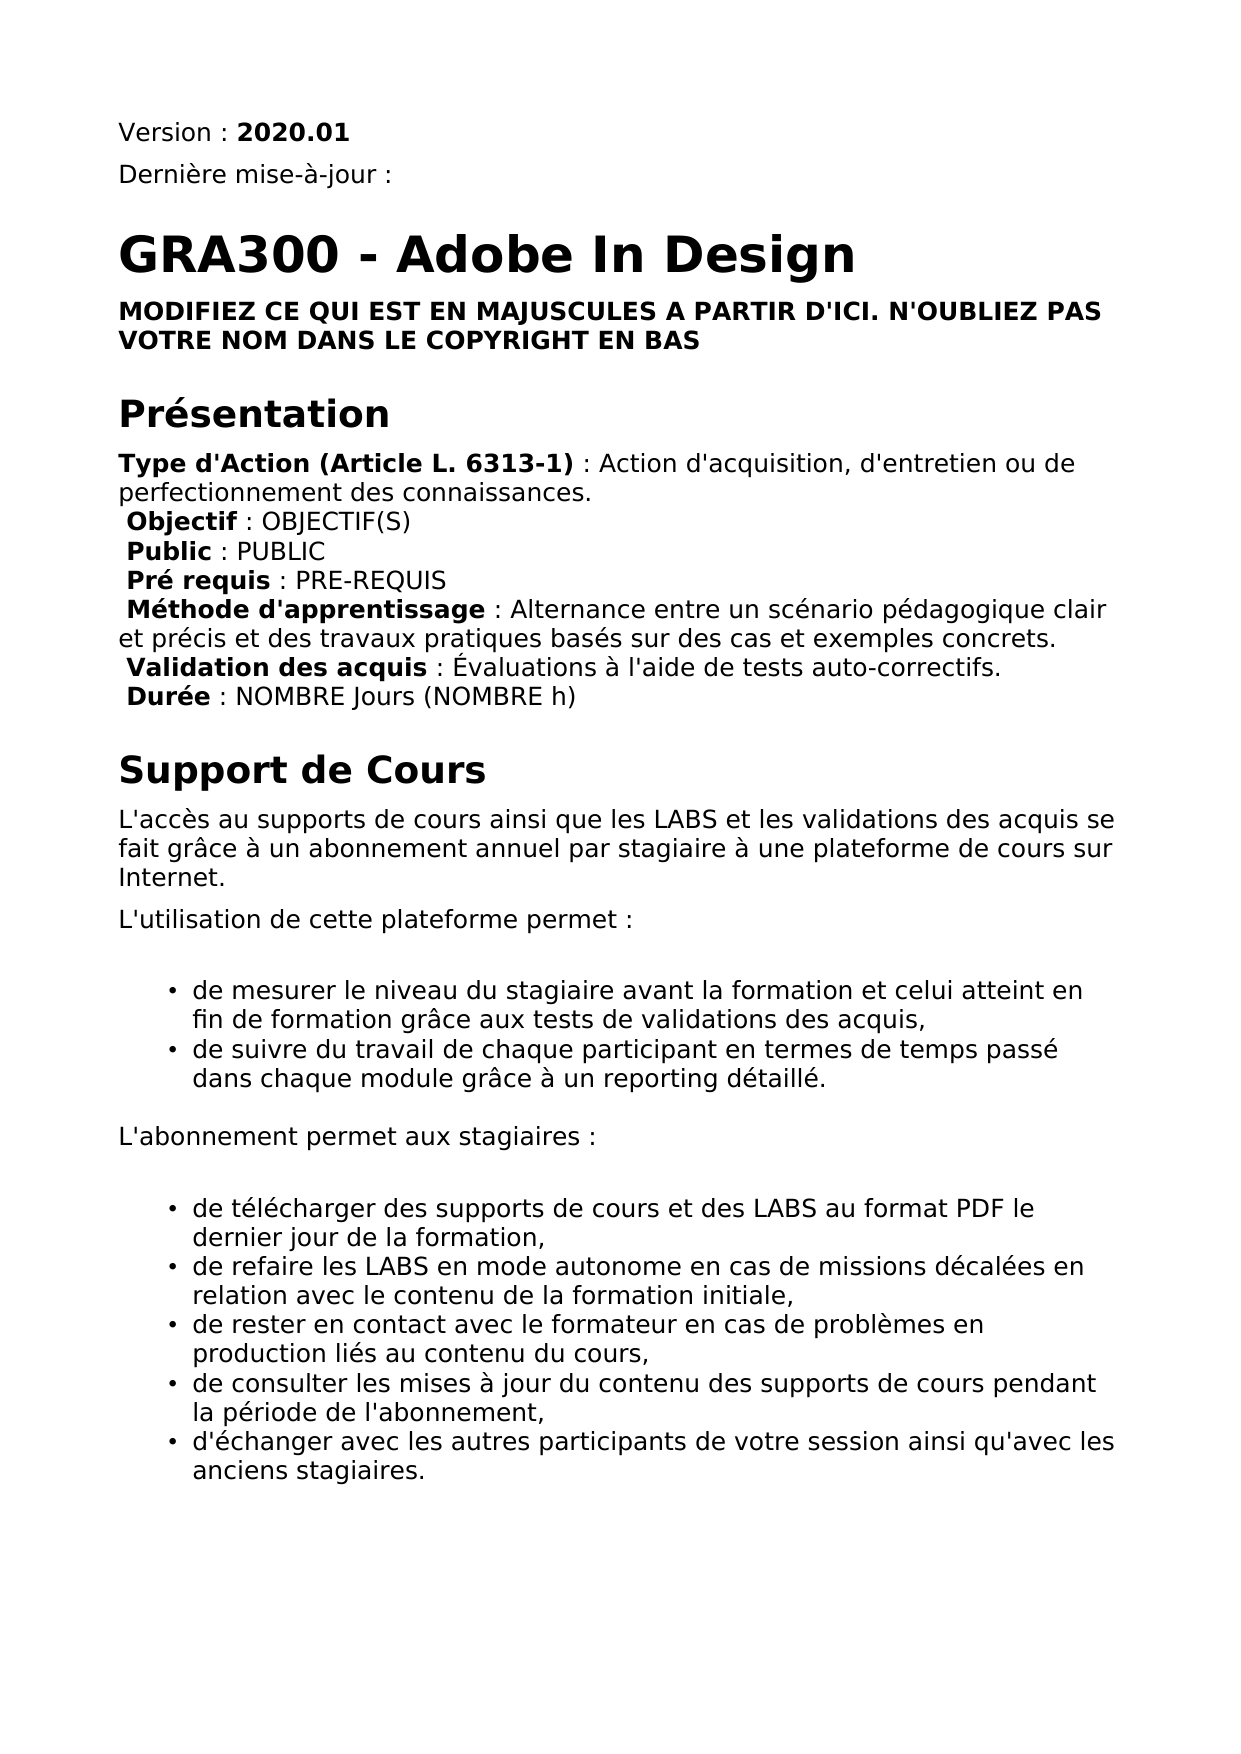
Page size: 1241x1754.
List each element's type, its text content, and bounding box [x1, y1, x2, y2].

text MODIFIEZ CE QUI EST EN MAJUSCULES A PARTIR D'ICI. N'OUBLIEZ PAS VOTRE NOM DANS LE COPYRIGHT EN BAS [118, 297, 1122, 356]
list de rester en contact avec le formateur en cas de problèmes en production liés au contenu du cours, [177, 1310, 1122, 1369]
list d'échanger avec les autres participants de votre session ainsi qu'avec les anciens stagiaires. [177, 1427, 1122, 1485]
text L'abonnement permet aux stagiaires : [118, 1123, 1122, 1152]
subtitle Présentation [118, 393, 1122, 437]
list de refaire les LABS en mode autonome en cas de missions décalées en relation avec le contenu de la formation initiale, [177, 1252, 1122, 1310]
text Dernière mise-à-jour : [118, 160, 1122, 189]
list de mesurer le niveau du stagiaire avant la formation et celui atteint en fin de formation grâce aux tests de validations des acquis, [177, 976, 1122, 1035]
text Type d'Action (Article L. 6313-1) : Action d'acquisition, d'entretien ou de perfectionnement des connaissances. Objectif : OBJECTIF(S) Public : PUBLIC Pré requis : PRE-REQUIS Méthode d'apprentissage : Alternance entre un scénario pédagogique clair et précis et des travaux pratiques basés sur des cas et exemples concrets. Validation des acquis : Évaluations à l'aide de tests auto-correctifs. Durée : NOMBRE Jours (NOMBRE h) [118, 449, 1122, 712]
text L'utilisation de cette plateforme permet : [118, 905, 1122, 934]
list de consulter les mises à jour du contenu des supports de cours pendant la période de l'abonnement, [177, 1369, 1122, 1427]
list de suivre du travail de chaque participant en termes de temps passé dans chaque module grâce à un reporting détaillé. [177, 1035, 1122, 1093]
list de télécharger des supports de cours et des LABS au format PDF le dernier jour de la formation, [177, 1194, 1122, 1252]
text Version : 2020.01 [118, 118, 1122, 147]
text L'accès au supports de cours ainsi que les LABS et les validations des acquis se fait grâce à un abonnement annuel par stagiaire à une plateforme de cours sur Internet. [118, 805, 1122, 893]
subtitle Support de Cours [118, 749, 1122, 793]
subtitle GRA300 - Adobe In Design [118, 226, 1122, 285]
